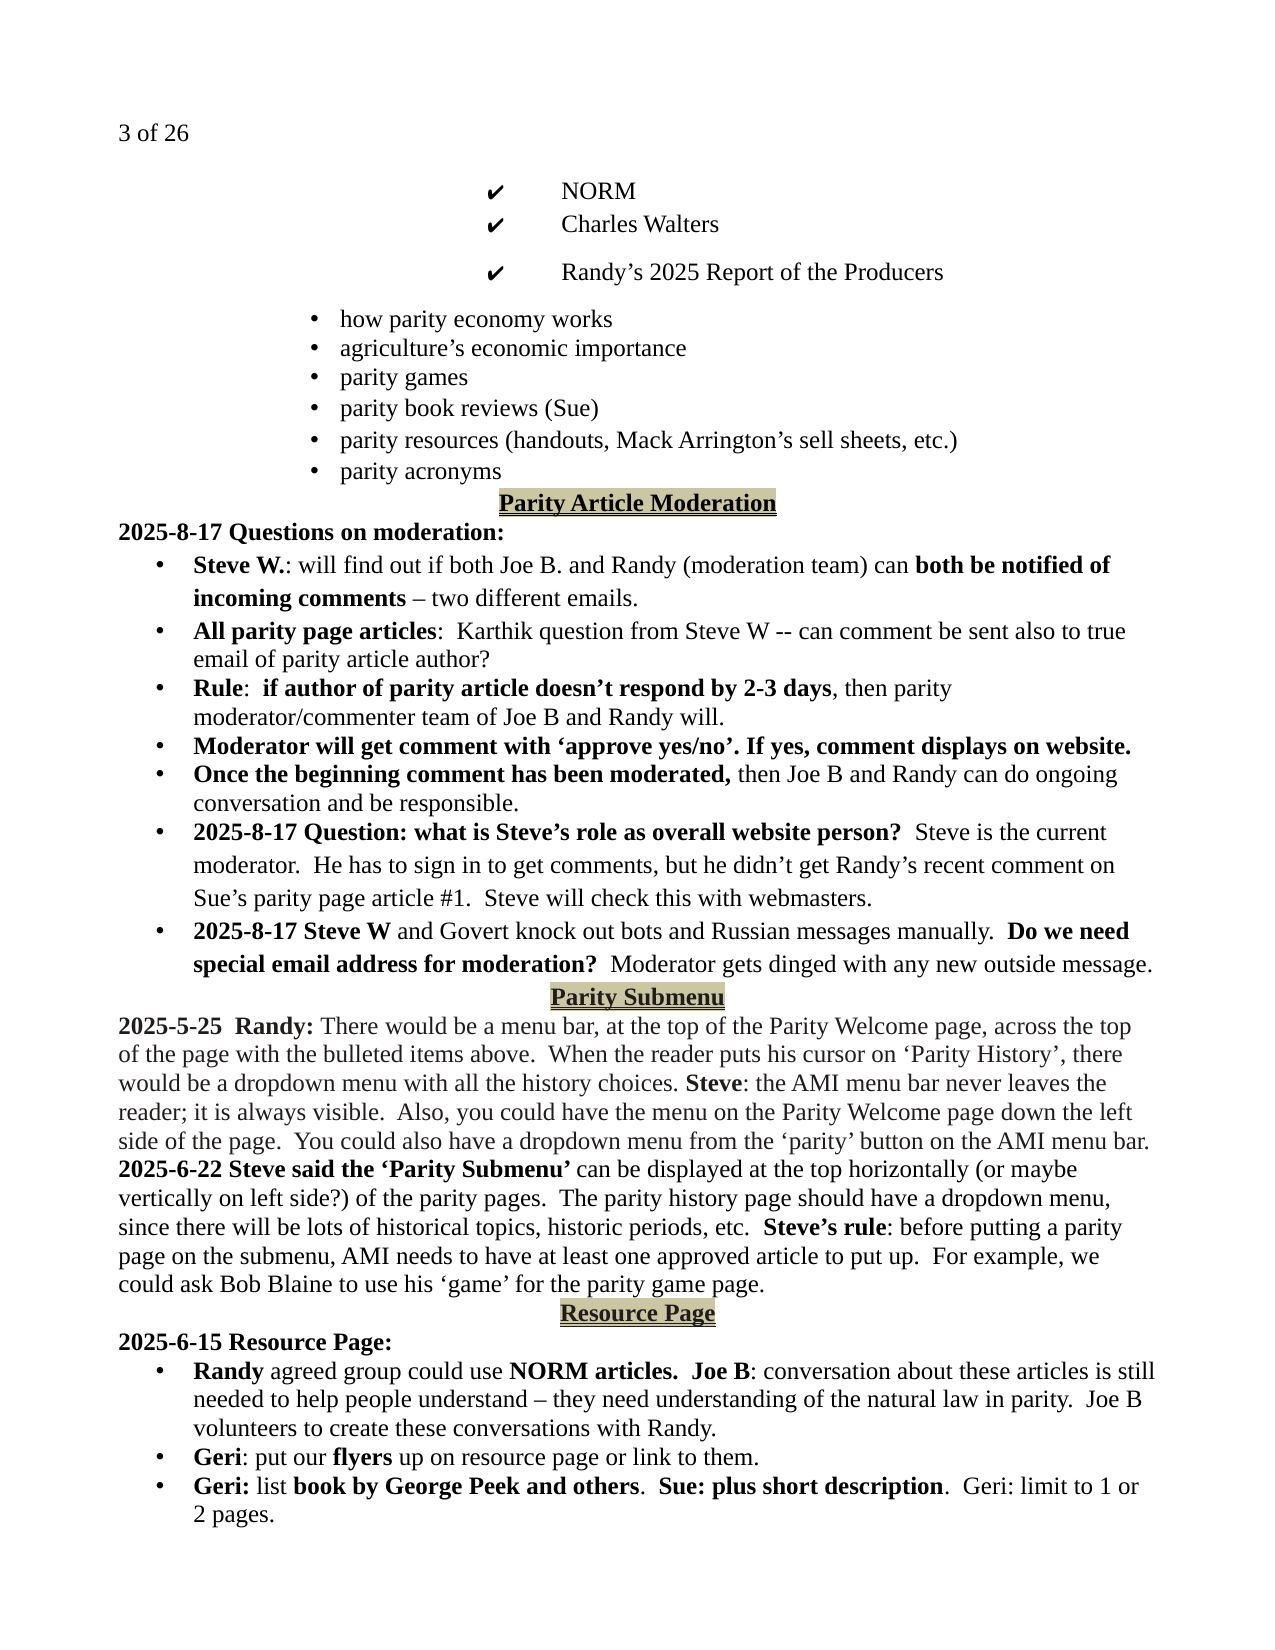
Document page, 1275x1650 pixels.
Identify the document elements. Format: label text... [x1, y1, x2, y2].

text Parity Article Moderation [118, 488, 1157, 517]
text Resource Page [118, 1298, 1157, 1327]
list Randy’s 2025 Report of the Producers [487, 257, 1157, 286]
list Geri: put our flyers up on resource page or link to them. [156, 1442, 1157, 1471]
list how parity economy works [310, 304, 1157, 333]
list parity book reviews (Sue) [310, 393, 1157, 422]
list 2025-8-17 Question: what is Steve’s role as overall website person? Steve is the current moderator. He has to sign in to get comments, but he didn’t get Randy’s recent comment on Sue’s parity page article #1. Steve will check this with webmasters. [156, 817, 1157, 912]
list parity acronyms [310, 456, 1157, 485]
text Parity Submenu [118, 982, 1157, 1011]
list parity resources (handouts, Mack Arrington’s sell sheets, etc.) [310, 425, 1157, 454]
text 2025-6-15 Resource Page: [118, 1327, 1157, 1356]
list Randy agreed group could use NORM articles. Joe B: conversation about these articles is still needed to help people understand – they need understanding of the natural law in parity. Joe B volunteers to create these conversations with Randy. [156, 1356, 1157, 1442]
list Moderator will get comment with ‘approve yes/no’. If yes, comment displays on website. [156, 731, 1157, 759]
list agriculture’s economic importance [310, 333, 1157, 362]
list All parity page articles: Karthik question from Steve W -- can comment be sent also to true email of parity article author? [156, 616, 1157, 673]
list NORM [487, 176, 1157, 205]
text 2025-8-17 Questions on moderation: [118, 517, 1157, 545]
list Rule: if author of parity article doesn’t respond by 2-3 days, then parity moderator/commenter team of Joe B and Randy will. [156, 673, 1157, 731]
list Charles Walters [487, 209, 1157, 238]
list parity games [310, 362, 1157, 391]
text 2025-6-22 Steve said the ‘Parity Submenu’ can be displayed at the top horizontally (or maybe vertically on left side?) of the parity pages. The parity history page should have a dropdown menu, since there will be lots of historical topics, historic periods, etc. Steve’s rule: before putting a parity page on the submenu, AMI needs to have at least one approved article to put up. For example, we could ask Bob Blaine to use his ‘game’ for the parity game page. [118, 1154, 1157, 1298]
list Once the beginning comment has been moderated, then Joe B and Randy can do ongoing conversation and be responsible. [156, 759, 1157, 817]
list Geri: list book by George Peek and others. Sue: plus short description. Geri: limit to 1 or 2 pages. [156, 1471, 1157, 1528]
list Steve W.: will find out if both Joe B. and Randy (moderation team) can both be notified of incoming comments – two different emails. [156, 550, 1157, 611]
text 2025-5-25 Randy: There would be a menu bar, at the top of the Parity Welcome page, across the top of the page with the bulleted items above. When the reader puts his cursor on ‘Parity History’, there would be a dropdown menu with all the history choices. Steve: the AMI menu bar never leaves the reader; it is always visible. Also, you could have the menu on the Parity Welcome page down the left side of the page. You could also have a dropdown menu from the ‘parity’ button on the AMI menu bar. [118, 1011, 1157, 1154]
list 2025-8-17 Steve W and Govert knock out bots and Russian messages manually. Do we need special email address for moderation? Moderator gets dinged with any new outside message. [156, 916, 1157, 978]
